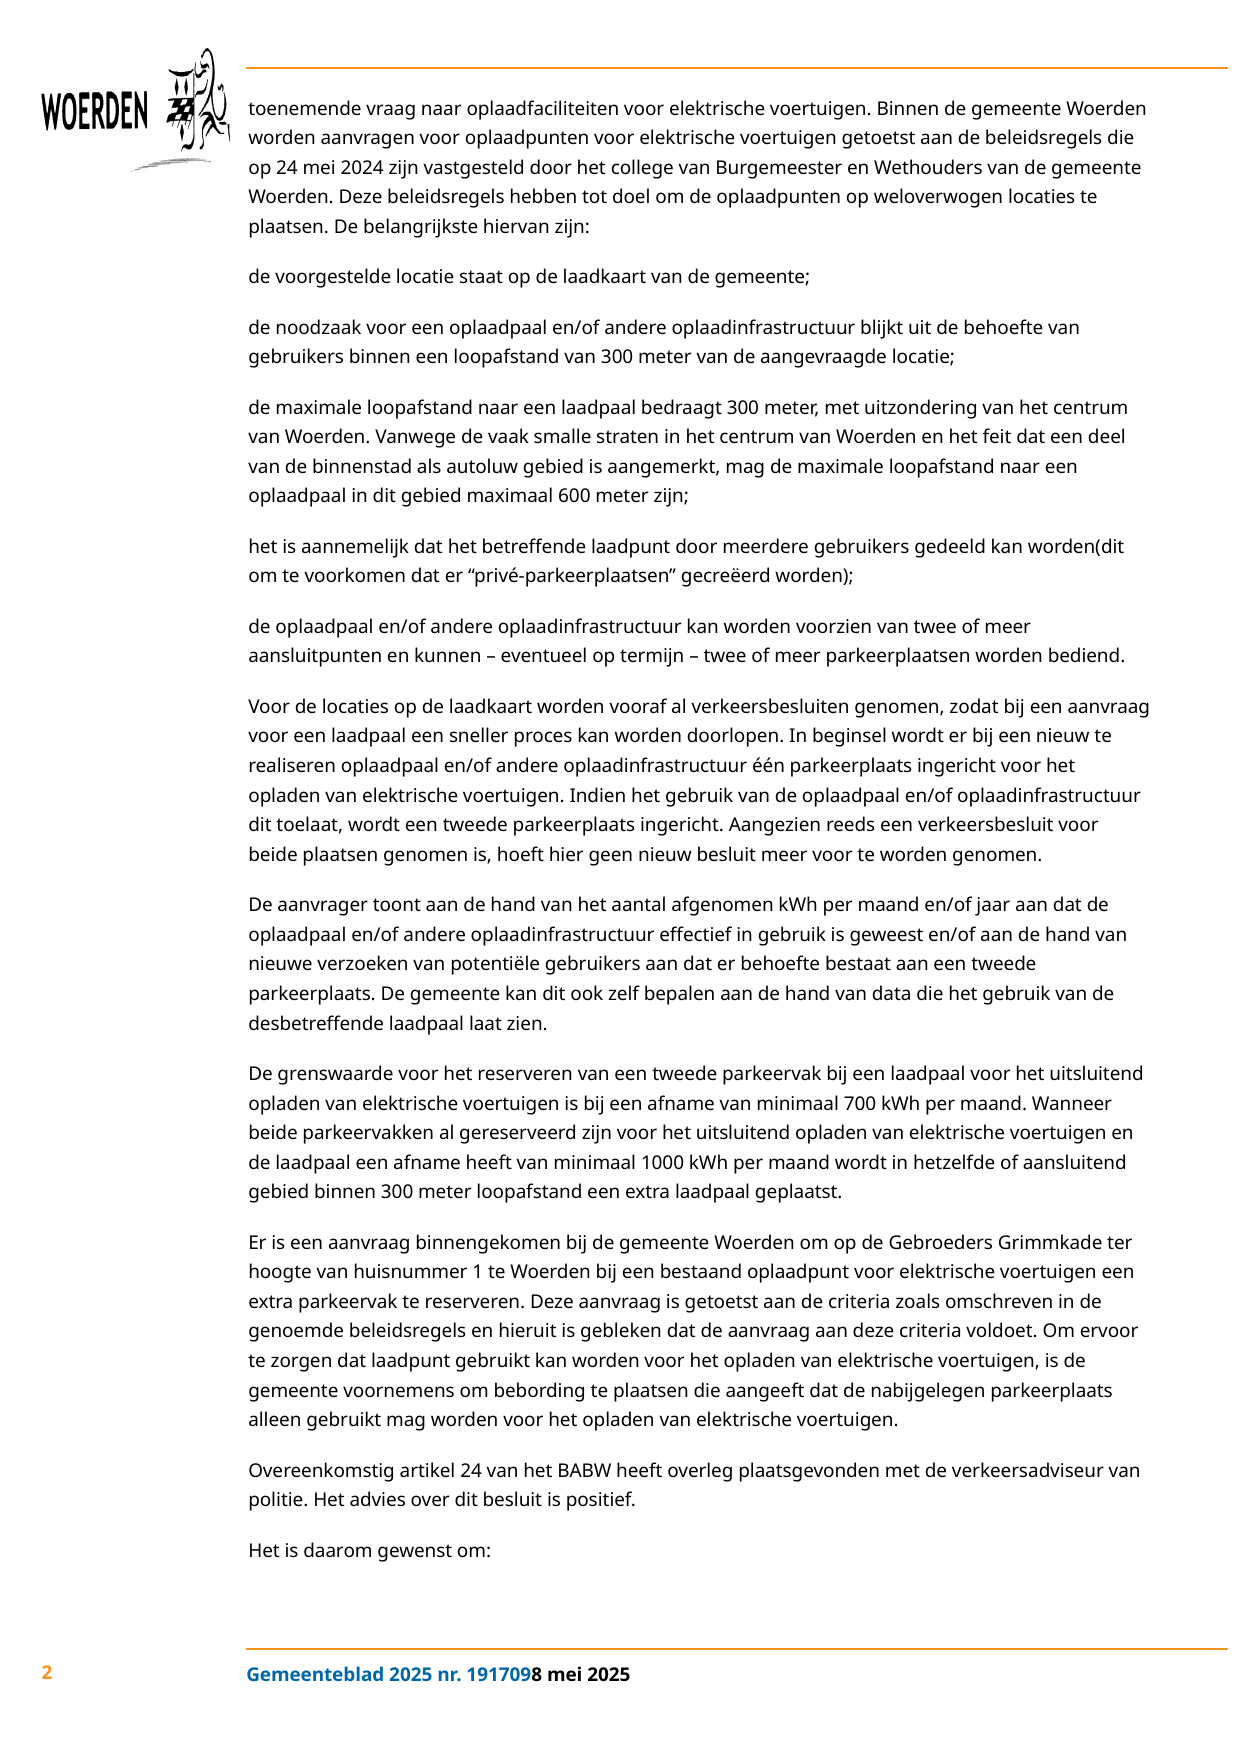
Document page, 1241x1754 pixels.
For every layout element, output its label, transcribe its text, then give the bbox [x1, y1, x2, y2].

text De aanvrager toont aan de hand van het aantal afgenomen kWh per maand en/of jaar aan dat de oplaadpaal en/of andere oplaadinfrastructuur effectief in gebruik is geweest en/of aan de hand van nieuwe verzoeken van potentiële gebruikers aan dat er behoefte bestaat aan een tweede parkeerplaats. De gemeente kan dit ook zelf bepalen aan de hand van data die het gebruik van de desbetreffende laadpaal laat zien. [248, 891, 1152, 1036]
text Voor de locaties op de laadkaart worden vooraf al verkeersbesluiten genomen, zodat bij een aanvraag voor een laadpaal een sneller proces kan worden doorlopen. In beginsel wordt er bij een nieuw te realiseren oplaadpaal en/of andere oplaadinfrastructuur één parkeerplaats ingericht voor het opladen van elektrische voertuigen. Indien het gebruik van de oplaadpaal en/of oplaadinfrastructuur dit toelaat, wordt een tweede parkeerplaats ingericht. Aangezien reeds een verkeersbesluit voor beide plaatsen genomen is, hoeft hier geen nieuw besluit meer voor te worden genomen. [248, 693, 1152, 867]
text Overeenkomstig artikel 24 van het BABW heeft overleg plaatsgevonden met de verkeersadviseur van politie. Het advies over dit besluit is positief. [248, 1457, 1152, 1512]
text de oplaadpaal en/of andere oplaadinfrastructuur kan worden voorzien van twee of meer aansluitpunten en kunnen – eventueel op termijn – twee of meer parkeerplaatsen worden bediend. [248, 613, 1152, 668]
text de voorgestelde locatie staat op de laadkaart van de gemeente; [248, 263, 1152, 289]
text het is aannemelijk dat het betreffende laadpunt door meerdere gebruikers gedeeld kan worden(dit om te voorkomen dat er “privé-parkeerplaatsen” gecreëerd worden); [248, 533, 1152, 588]
text de noodzaak voor een oplaadpaal en/of andere oplaadinfrastructuur blijkt uit de behoefte van gebruikers binnen een loopafstand van 300 meter van de aangevraagde locatie; [248, 314, 1152, 369]
text Het is daarom gewenst om: [248, 1537, 1152, 1563]
text toenemende vraag naar oplaadfaciliteiten voor elektrische voertuigen. Binnen de gemeente Woerden worden aanvragen voor oplaadpunten voor elektrische voertuigen getoetst aan de beleidsregels die op 24 mei 2024 zijn vastgesteld door het college van Burgemeester en Wethouders van de gemeente Woerden. Deze beleidsregels hebben tot doel om de oplaadpunten op weloverwogen locaties te plaatsen. De belangrijkste hiervan zijn: [248, 95, 1152, 239]
text Er is een aanvraag binnengekomen bij de gemeente Woerden om op de Gebroeders Grimmkade ter hoogte van huisnummer 1 te Woerden bij een bestaand oplaadpunt voor elektrische voertuigen een extra parkeervak te reserveren. Deze aanvraag is getoetst aan de criteria zoals omschreven in de genoemde beleidsregels en hieruit is gebleken dat de aanvraag aan deze criteria voldoet. Om ervoor te zorgen dat laadpunt gebruikt kan worden voor het opladen van elektrische voertuigen, is de gemeente voornemens om bebording te plaatsen die aangeeft dat de nabijgelegen parkeerplaats alleen gebruikt mag worden voor het opladen van elektrische voertuigen. [248, 1229, 1152, 1432]
text de maximale loopafstand naar een laadpaal bedraagt 300 meter, met uitzondering van het centrum van Woerden. Vanwege de vaak smalle straten in het centrum van Woerden en het feit dat een deel van de binnenstad als autoluw gebied is aangemerkt, mag de maximale loopafstand naar een oplaadpaal in dit gebied maximaal 600 meter zijn; [248, 394, 1152, 508]
text De grenswaarde voor het reserveren van een tweede parkeervak bij een laadpaal voor het uitsluitend opladen van elektrische voertuigen is bij een afname van minimaal 700 kWh per maand. Wanneer beide parkeervakken al gereserveerd zijn voor het uitsluitend opladen van elektrische voertuigen en de laadpaal een afname heeft van minimaal 1000 kWh per maand wordt in hetzelfde of aansluitend gebied binnen 300 meter loopafstand een extra laadpaal geplaatst. [248, 1060, 1152, 1204]
picture [41, 47, 231, 172]
